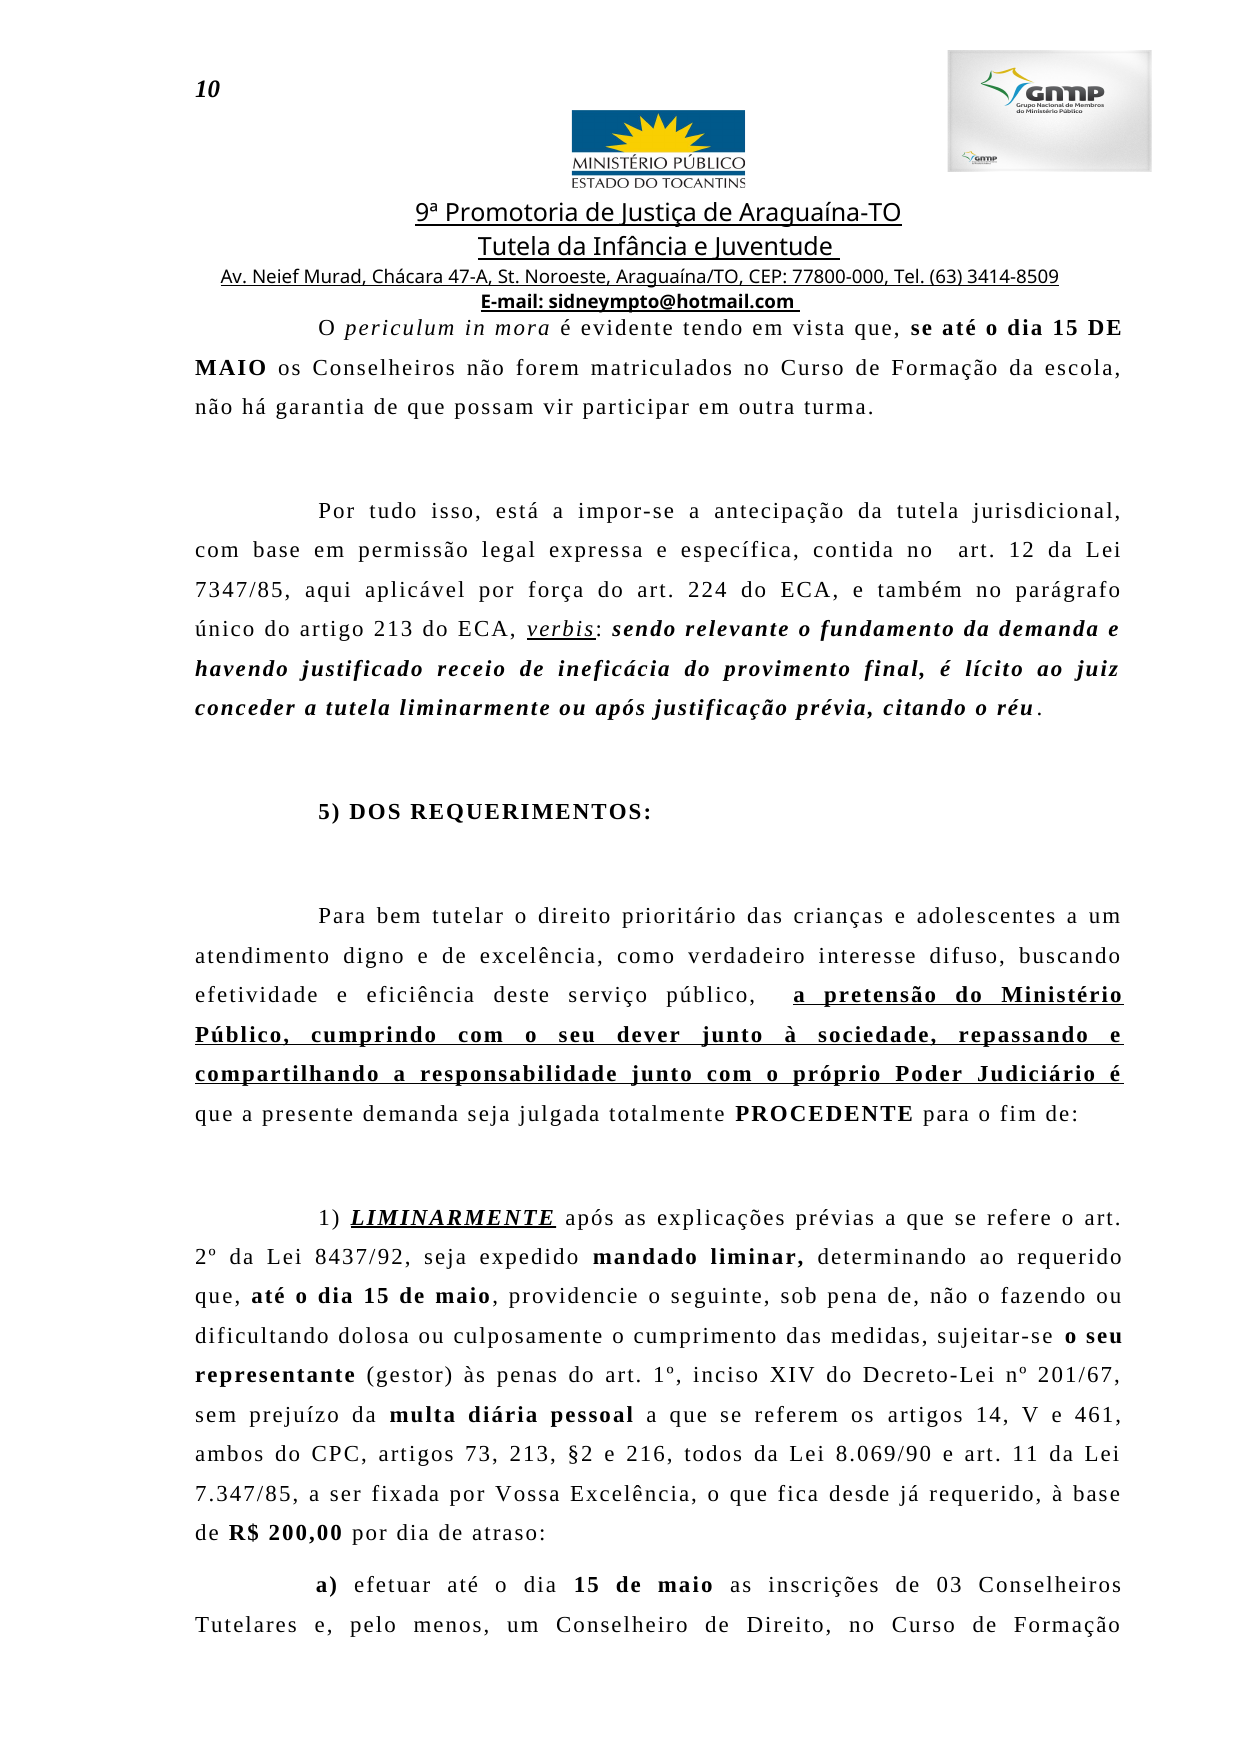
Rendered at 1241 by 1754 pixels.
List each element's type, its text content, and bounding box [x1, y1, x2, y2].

text compartilhando a responsabilidade junto com o próprio Poder Judiciário é [195, 1045, 1122, 1083]
text que a presente demanda seja julgada totalmente PROCEDENTE para o fim de: [195, 1084, 1122, 1126]
picture [571, 110, 746, 188]
text O periculum in mora é evidente tendo em vista que, se até o dia 15 DE MAIO os Conselheiros não forem matriculados no Curso de Formação da escola, não há garantia de que possam vir participar em outra turma. [195, 314, 1122, 419]
text 5) DOS REQUERIMENTOS: [195, 798, 1122, 825]
text 1) LIMINARMENTE após as explicações prévias a que se refere o art. 2º da Lei 8437/92, seja expedido mandado liminar, determinando ao requerido que, até o dia 15 de maio, providencie o seguinte, sob pena de, não o fazendo ou dificultando dolosa ou culposamente o cumprimento das medidas, sujeitar-se o seu representante (gestor) às penas do art. 1º, inciso XIV do Decreto-Lei nº 201/67, sem prejuízo da multa diária pessoal a que se referem os artigos 14, V e 461, ambos do CPC, artigos 73, 213, §2 e 216, todos da Lei 8.069/90 e art. 11 da Lei 7.347/85, a ser fixada por Vossa Excelência, o que fica desde já requerido, à base de R$ 200,00 por dia de atraso: [195, 1204, 1122, 1546]
picture [947, 50, 1152, 172]
text Para bem tutelar o direito prioritário das crianças e adolescentes a um atendimento digno e de excelência, como verdadeiro interesse difuso, buscando efetividade e eficiência deste serviço público, a pretensão do Ministério Público, cumprindo com o seu dever junto à sociedade, repassando e [195, 902, 1122, 1044]
text a) efetuar até o dia 15 de maio as inscrições de 03 Conselheiros Tutelares e, pelo menos, um Conselheiro de Direito, no Curso de Formação [195, 1571, 1122, 1637]
text Por tudo isso, está a impor-se a antecipação da tutela jurisdicional, com base em permissão legal expressa e específica, contida no art. 12 da Lei 7347/85, aqui aplicável por força do art. 224 do ECA, e também no parágrafo único do artigo 213 do ECA, verbis: sendo relevante o fundamento da demanda e havendo justificado receio de ineficácia do provimento final, é lícito ao juiz conceder a tutela liminarmente ou após justificação prévia, citando o réu. [195, 497, 1122, 721]
